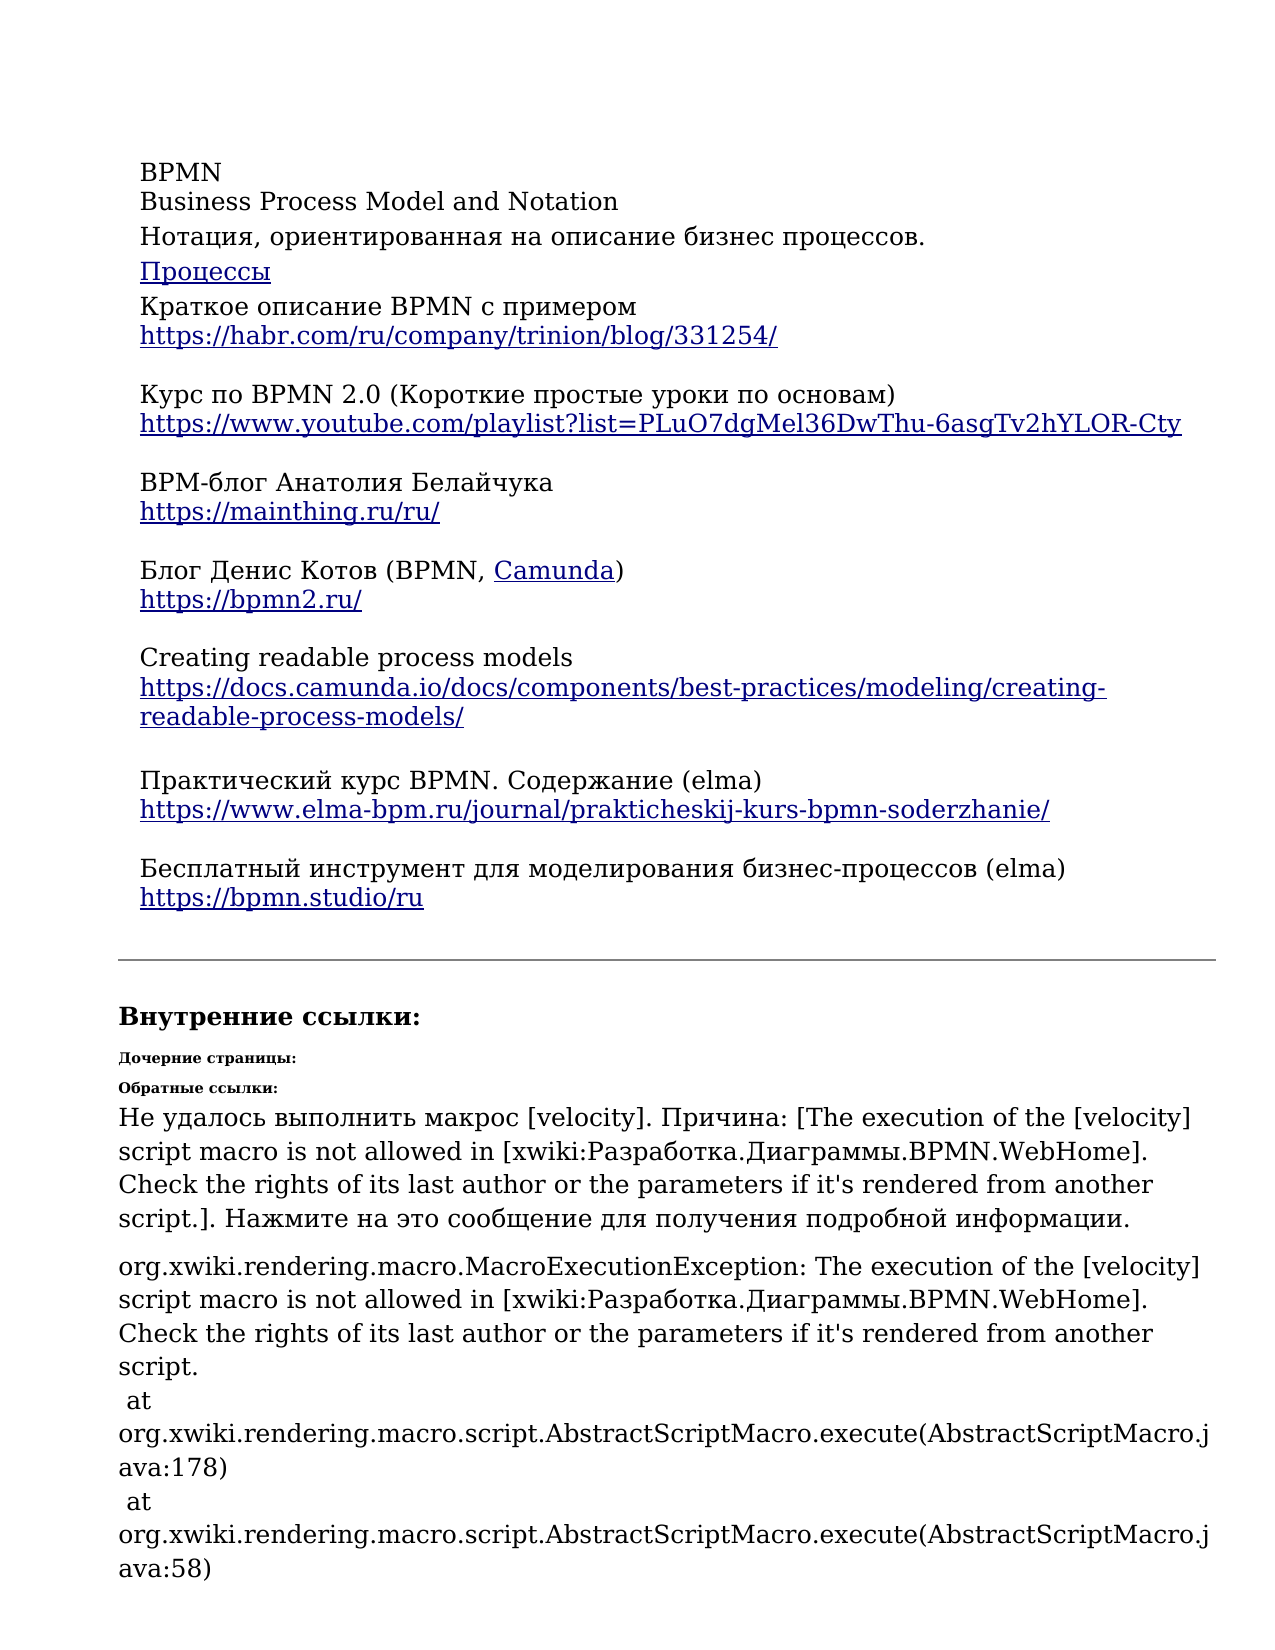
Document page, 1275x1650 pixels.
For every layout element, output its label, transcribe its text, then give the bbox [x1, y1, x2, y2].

table_cell [118, 255, 136, 289]
subtitle Дочерние страницы: [118, 1050, 1216, 1067]
table_cell Практический курс BPMN. Содержание (elma) https://www.elma-bpm.ru/journal/prakticheskij-kurs-bpmn-soderzhanie/ Бесплатный инструмент для моделирования бизнес-процессов (elma) https://bpmn.studio/ru [136, 764, 1216, 945]
table_cell [118, 220, 136, 254]
text org.xwiki.rendering.macro.MacroExecutionException: The execution of the [velocity] script macro is not allowed in [xwiki:Разработка.Диаграммы.BPMN.WebHome]. Check the rights of its last author or the parameters if it's rendered from another script. at org.xwiki.rendering.macro.script.AbstractScriptMacro.execute(AbstractScriptMacro.java:178) at org.xwiki.rendering.macro.script.AbstractScriptMacro.execute(AbstractScriptMacro.java:58) [118, 1252, 1216, 1583]
table_header BPMN Business Process Model and Notation [136, 155, 1216, 219]
table_cell Краткое описание BPMN с примером https://habr.com/ru/company/trinion/blog/331254/ Курс по BPMN 2.0 (Короткие простые уроки по основам) https://www.youtube.com/playlist?list=PLuO7dgMel36DwThu-6asgTv2hYLOR-Cty BPM-блог Анатолия Белайчука https://mainthing.ru/ru/ Блог Денис Котов (BPMN, Camunda) https://bpmn2.ru/ Creating readable process models https://docs.camunda.io/docs/components/best-practices/modeling/creating-readable-process-models/ [136, 290, 1216, 763]
table_cell [118, 764, 136, 945]
table_cell Нотация, ориентированная на описание бизнес процессов. [136, 220, 1216, 254]
text Не удалось выполнить макрос [velocity]. Причина: [The execution of the [velocity] script macro is not allowed in [xwiki:Разработка.Диаграммы.BPMN.WebHome]. Check the rights of its last author or the parameters if it's rendered from another script.]. Нажмите на это сообщение для получения подробной информации. [118, 1103, 1216, 1233]
table_header [118, 155, 136, 219]
table_cell [118, 290, 136, 763]
subtitle Обратные ссылки: [118, 1080, 1216, 1097]
table_cell Процессы [136, 255, 1216, 289]
subtitle Внутренние ссылки: [118, 1002, 1216, 1031]
